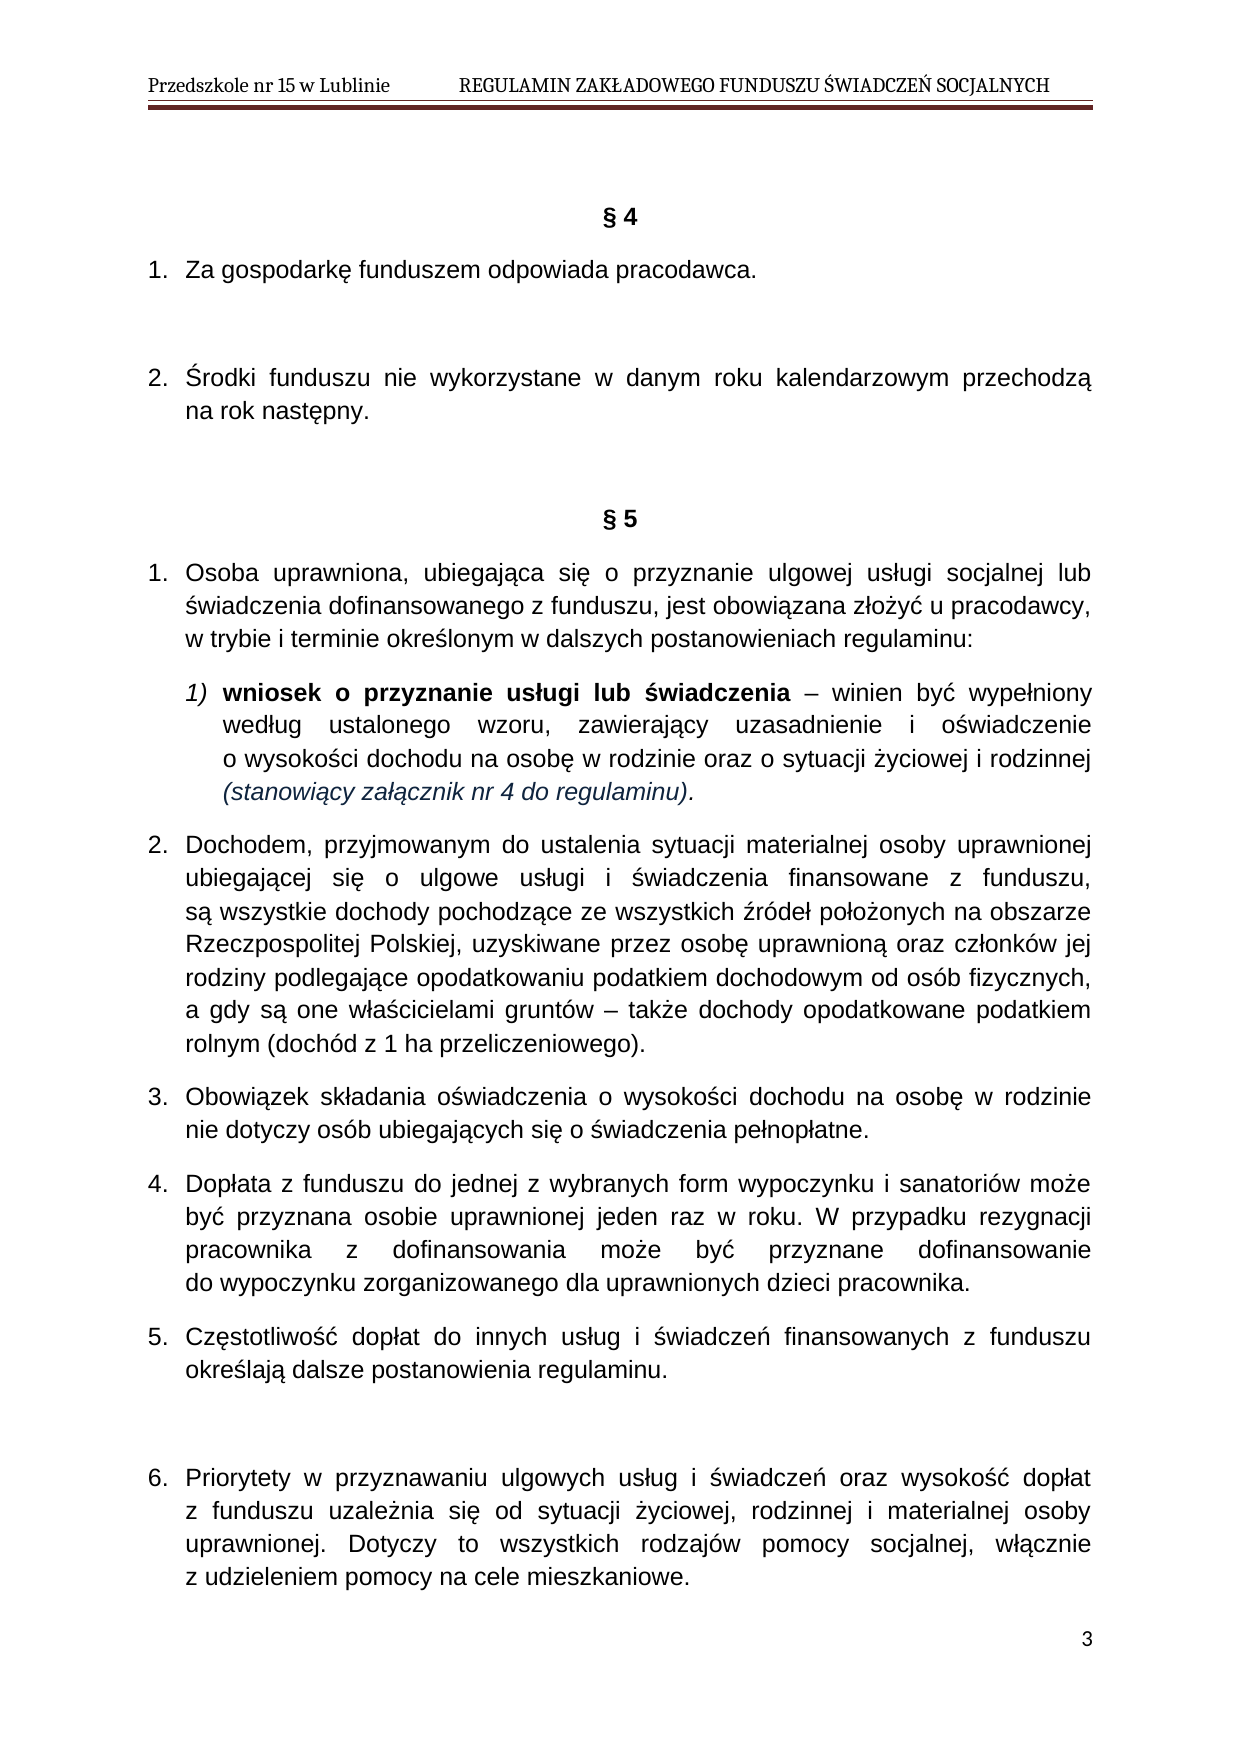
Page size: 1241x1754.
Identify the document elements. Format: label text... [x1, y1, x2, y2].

list Za gospodarkę funduszem odpowiada pracodawca. [148, 255, 1093, 284]
list Obowiązek składania oświadczenia o wysokości dochodu na osobę w rodzinie nie dotyczy osób ubiegających się o świadczenia pełnopłatne. [148, 1082, 1093, 1144]
list Priorytety w przyznawaniu ulgowych usług i świadczeń oraz wysokość dopłat z funduszu uzależnia się od sytuacji życiowej, rodzinnej i materialnej osoby uprawnionej. Dotyczy to wszystkich rodzajów pomocy socjalnej, włącznie z udzieleniem pomocy na cele mieszkaniowe. [148, 1463, 1093, 1591]
text § 4 [148, 201, 1093, 230]
list Częstotliwość dopłat do innych usług i świadczeń finansowanych z funduszu określają dalsze postanowienia regulaminu. [148, 1322, 1093, 1384]
list Dochodem, przyjmowanym do ustalenia sytuacji materialnej osoby uprawnionej ubiegającej się o ulgowe usługi i świadczenia finansowane z funduszu, są wszystkie dochody pochodzące ze wszystkich źródeł położonych na obszarze Rzeczpospolitej Polskiej, uzyskiwane przez osobę uprawnioną oraz członków jej rodziny podlegające opodatkowaniu podatkiem dochodowym od osób fizycznych, a gdy są one właścicielami gruntów – także dochody opodatkowane podatkiem rolnym (dochód z 1 ha przeliczeniowego). [148, 830, 1093, 1057]
list wniosek o przyznanie usługi lub świadczenia – winien być wypełniony według ustalonego wzoru, zawierający uzasadnienie i oświadczenie o wysokości dochodu na osobę w rodzinie oraz o sytuacji życiowej i rodzinnej (stanowiący załącznik nr 4 do regulaminu). [185, 677, 1093, 805]
list Dopłata z funduszu do jednej z wybranych form wypoczynku i sanatoriów może być przyznana osobie uprawnionej jeden raz w roku. W przypadku rezygnacji pracownika z dofinansowania może być przyznane dofinansowanie do wypoczynku zorganizowanego dla uprawnionych dzieci pracownika. [148, 1169, 1093, 1297]
list Osoba uprawniona, ubiegająca się o przyznanie ulgowej usługi socjalnej lub świadczenia dofinansowanego z funduszu, jest obowiązana złożyć u pracodawcy, w trybie i terminie określonym w dalszych postanowieniach regulaminu: [148, 558, 1093, 652]
list Środki funduszu nie wykorzystane w danym roku kalendarzowym przechodzą na rok następny. [148, 363, 1093, 425]
text § 5 [148, 504, 1093, 532]
